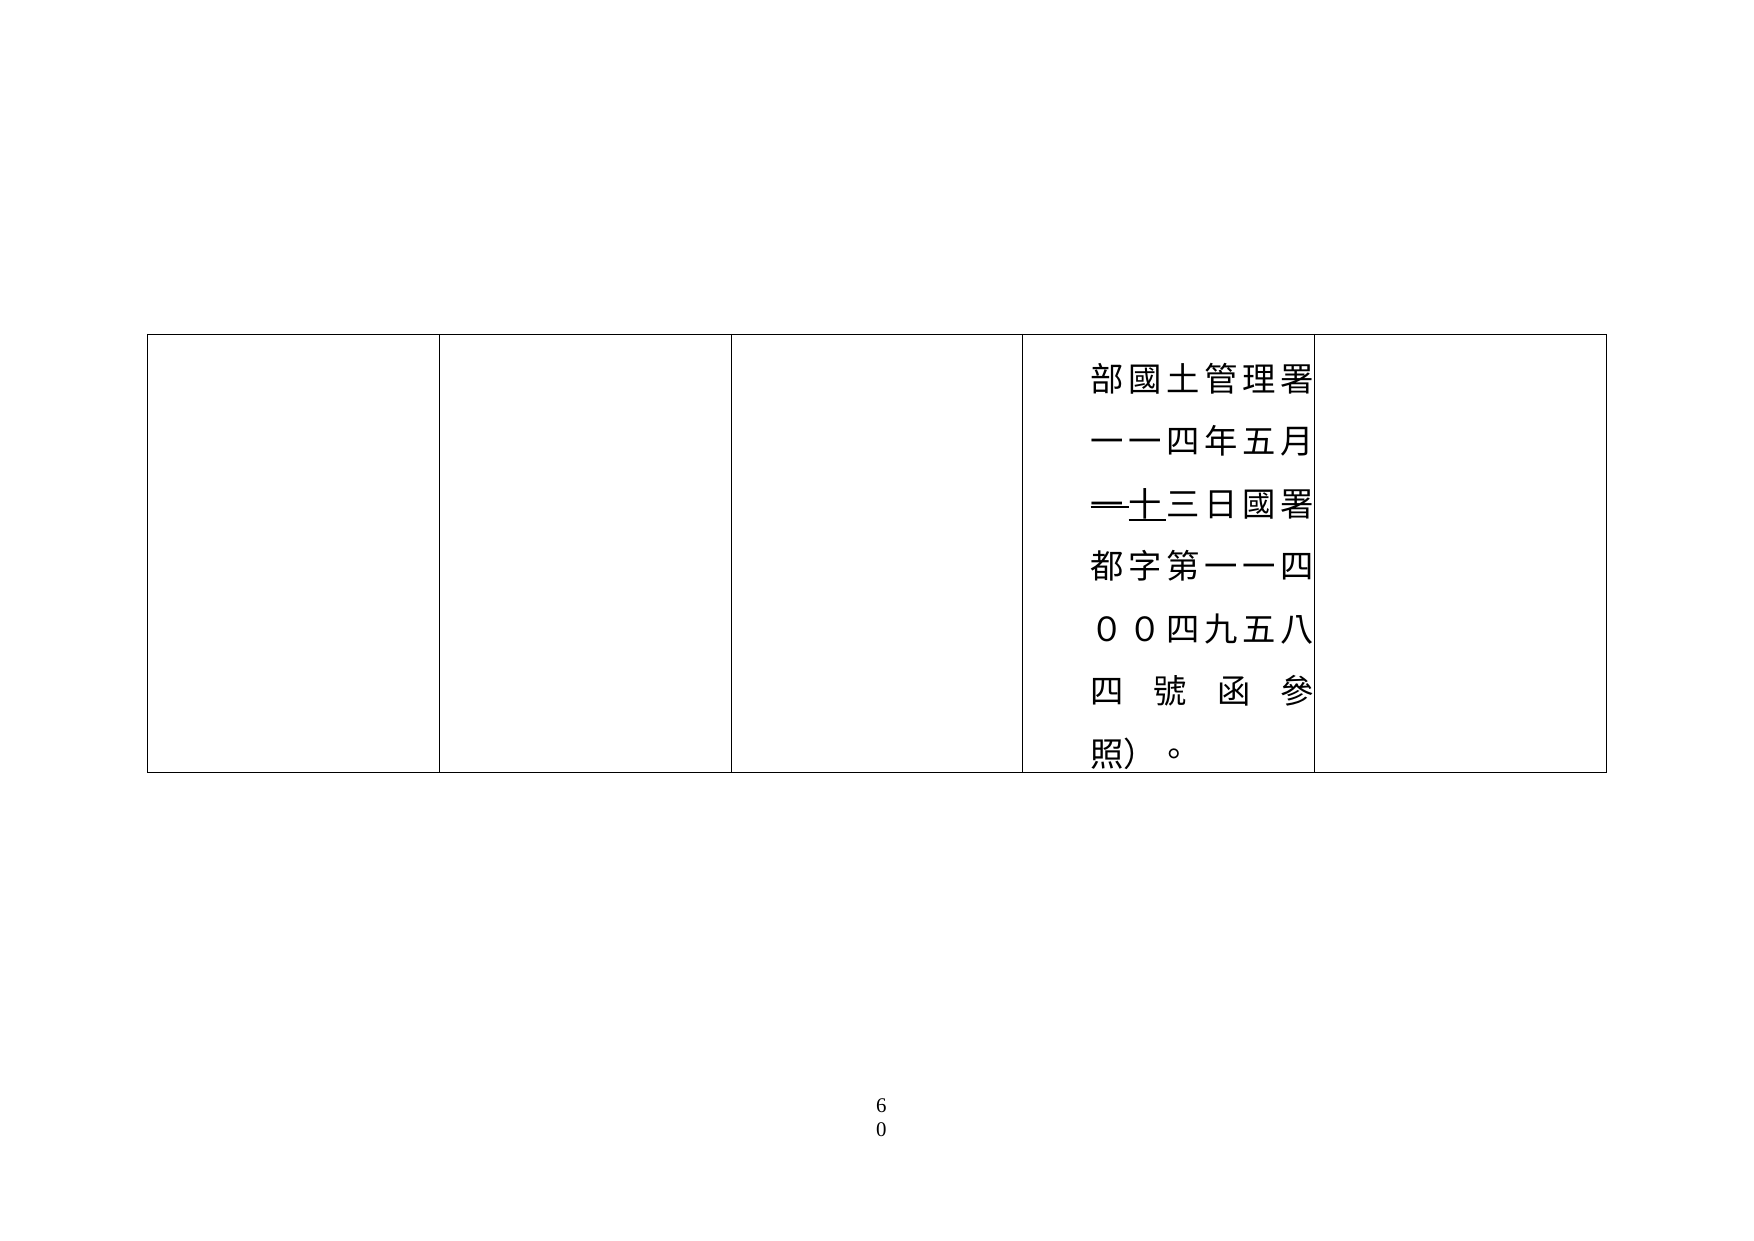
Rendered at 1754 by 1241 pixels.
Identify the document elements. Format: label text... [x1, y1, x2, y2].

table_cell [1315, 335, 1606, 772]
table_cell [440, 335, 731, 772]
table_cell [148, 335, 439, 772]
table_cell 部國土管理署一一四年五月一十三日國署都字第一一四００四九五八四號函參照）。 [1023, 335, 1314, 772]
table_cell [732, 335, 1022, 772]
